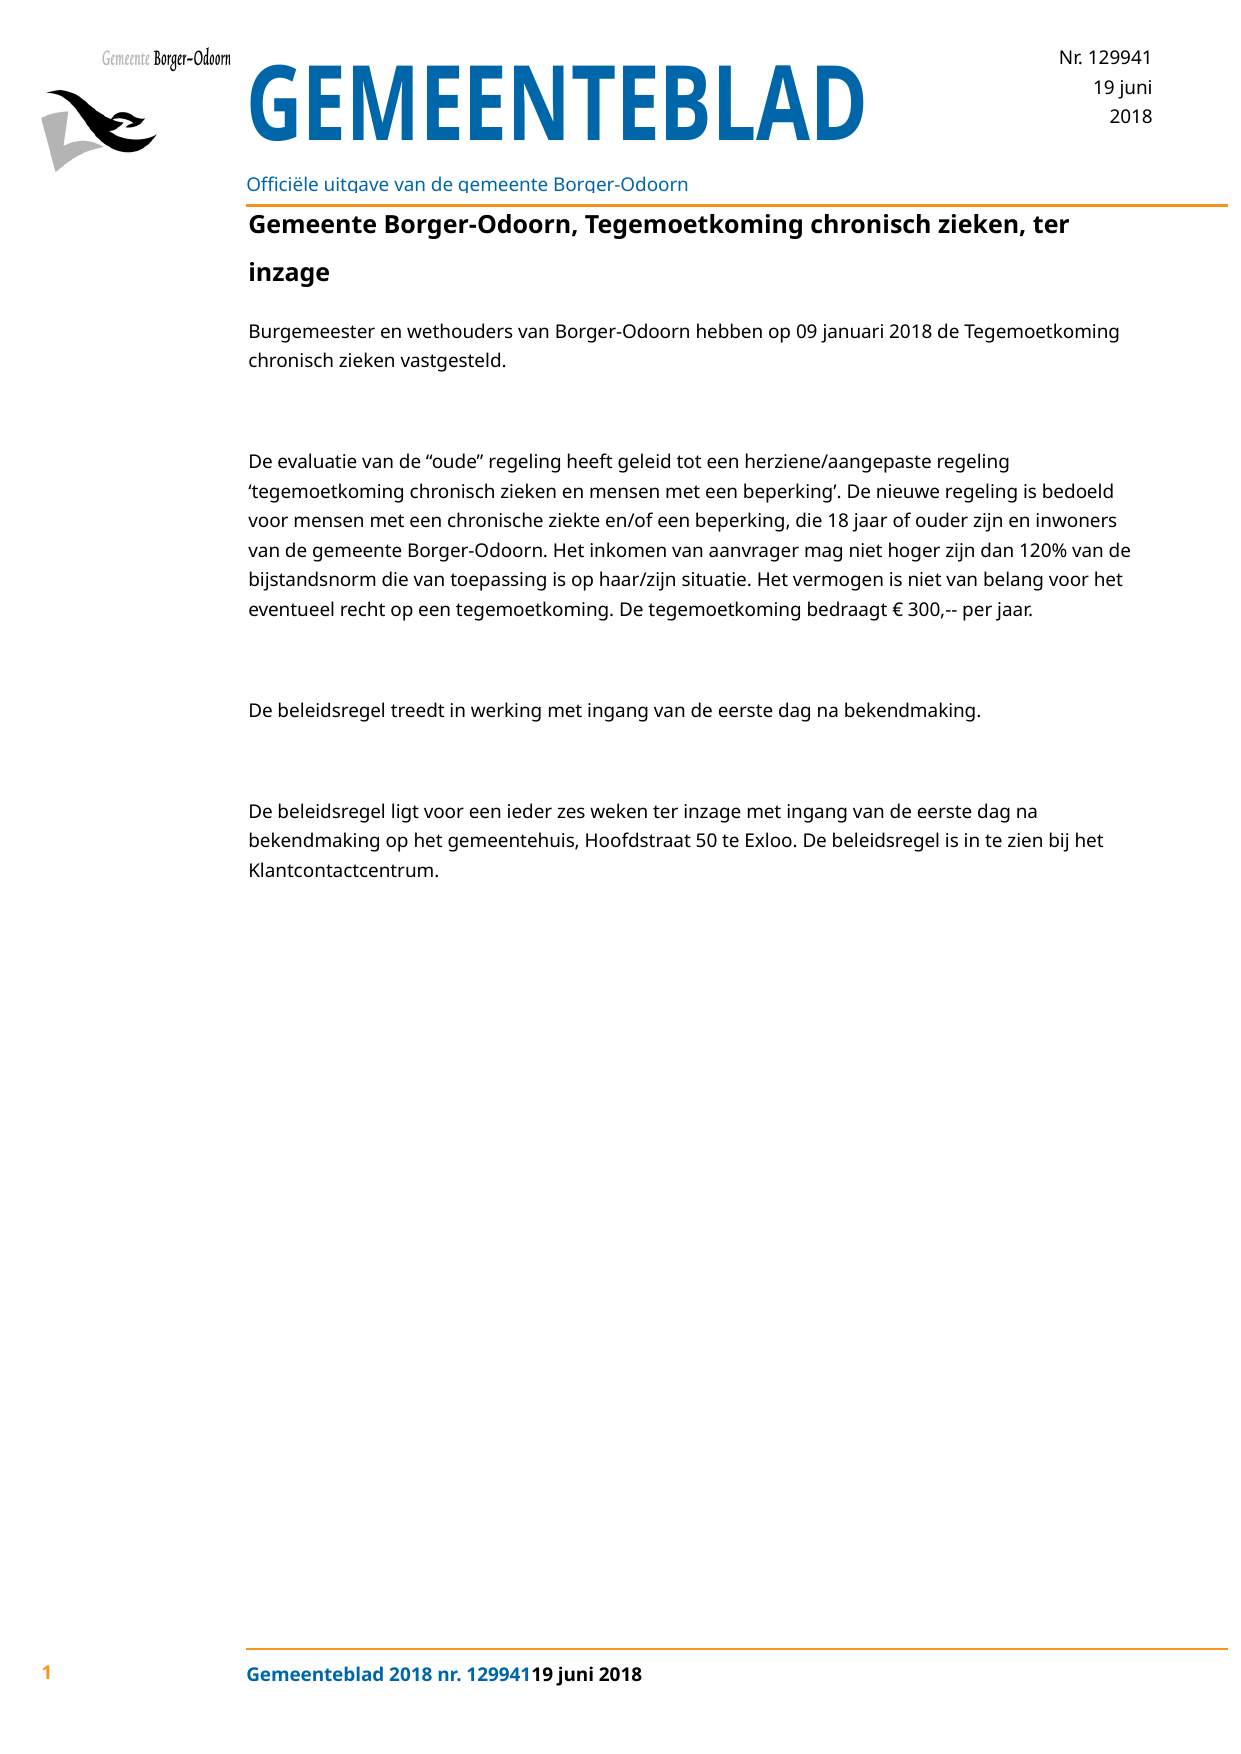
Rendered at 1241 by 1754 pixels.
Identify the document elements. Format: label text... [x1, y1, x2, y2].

text Gemeente Borger-Odoorn, Tegemoetkoming chronisch zieken, ter inzage [248, 207, 1152, 288]
text Burgemeester en wethouders van Borger-Odoorn hebben op 09 januari 2018 de Tegemoetkoming chronisch zieken vastgesteld. [248, 318, 1152, 373]
text De beleidsregel ligt voor een ieder zes weken ter inzage met ingang van de eerste dag na bekendmaking op het gemeentehuis, Hoofdstraat 50 te Exloo. De beleidsregel is in te zien bij het Klantcontactcentrum. [248, 798, 1152, 883]
picture [41, 47, 231, 172]
text De beleidsregel treedt in werking met ingang van de eerste dag na bekendmaking. [248, 697, 1152, 723]
text De evaluatie van de “oude” regeling heeft geleid tot een herziene/aangepaste regeling ‘tegemoetkoming chronisch zieken en mensen met een beperking’. De nieuwe regeling is bedoeld voor mensen met een chronische ziekte en/of een beperking, die 18 jaar of ouder zijn en inwoners van de gemeente Borger-Odoorn. Het inkomen van aanvrager mag niet hoger zijn dan 120% van de bijstandsnorm die van toepassing is op haar/zijn situatie. Het vermogen is niet van belang voor het eventueel recht op een tegemoetkoming. De tegemoetkoming bedraagt € 300,-- per jaar. [248, 448, 1152, 622]
